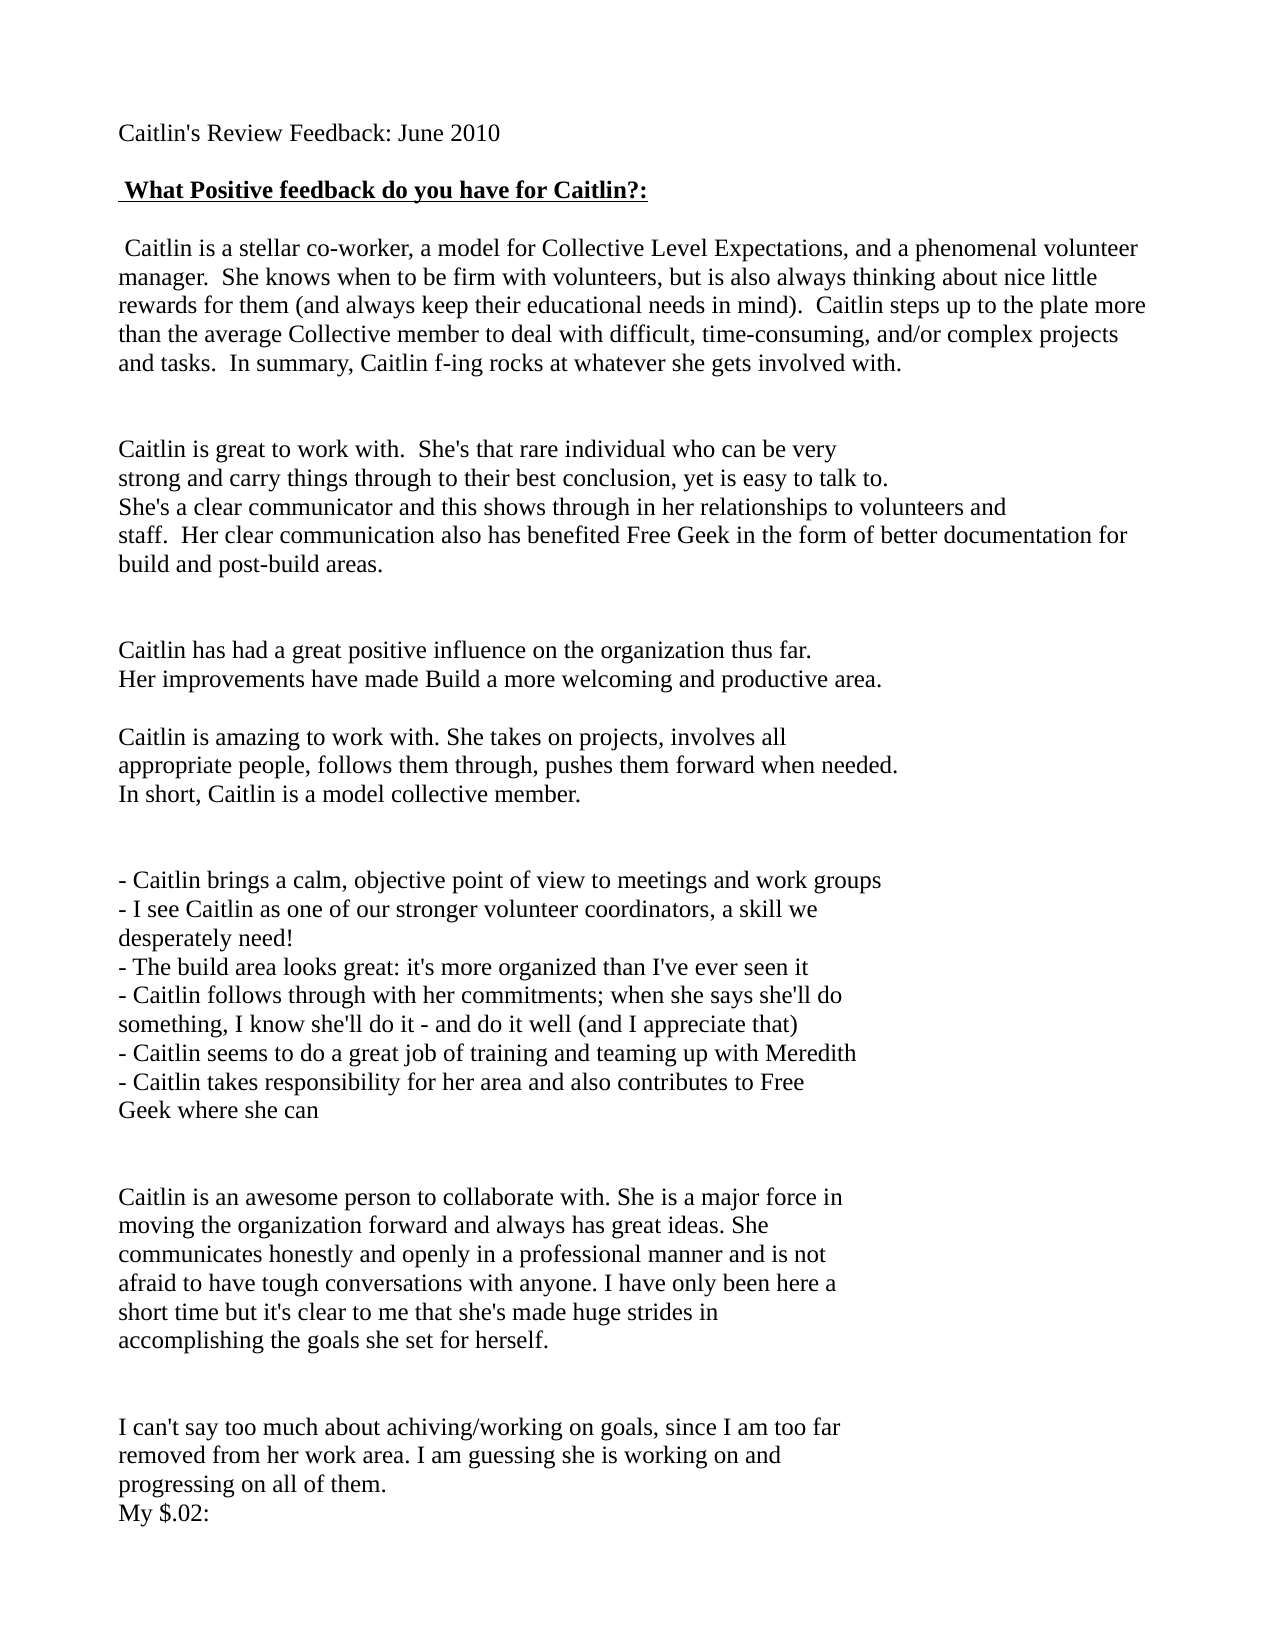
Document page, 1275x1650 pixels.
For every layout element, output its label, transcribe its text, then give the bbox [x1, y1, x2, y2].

text - Caitlin seems to do a great job of training and teaming up with Meredith [118, 1038, 1157, 1067]
text Caitlin is an awesome person to collaborate with. She is a major force in [118, 1182, 1157, 1211]
text Caitlin is great to work with. She's that rare individual who can be very [118, 434, 1157, 463]
text staff. Her clear communication also has benefited Free Geek in the form of better documentation for build and post-build areas. [118, 521, 1157, 578]
text something, I know she'll do it - and do it well (and I appreciate that) [118, 1009, 1157, 1038]
text appropriate people, follows them through, pushes them forward when needed. [118, 751, 1157, 779]
text What Positive feedback do you have for Caitlin?: [118, 176, 1157, 204]
text moving the organization forward and always has great ideas. She [118, 1211, 1157, 1239]
text afraid to have tough conversations with anyone. I have only been here a [118, 1268, 1157, 1297]
text - Caitlin takes responsibility for her area and also contributes to Free [118, 1067, 1157, 1096]
text strong and carry things through to their best conclusion, yet is easy to talk to. [118, 463, 1157, 492]
text My $.02: [118, 1498, 1157, 1527]
text removed from her work area. I am guessing she is working on and [118, 1441, 1157, 1469]
text short time but it's clear to me that she's made huge strides in [118, 1297, 1157, 1326]
text - The build area looks great: it's more organized than I've ever seen it [118, 952, 1157, 981]
text I can't say too much about achiving/working on goals, since I am too far [118, 1412, 1157, 1441]
text Caitlin has had a great positive influence on the organization thus far. [118, 636, 1157, 664]
text Caitlin is amazing to work with. She takes on projects, involves all [118, 722, 1157, 751]
text progressing on all of them. [118, 1469, 1157, 1498]
text She's a clear communicator and this shows through in her relationships to volunteers and [118, 492, 1157, 521]
text accomplishing the goals she set for herself. [118, 1326, 1157, 1354]
text - I see Caitlin as one of our stronger volunteer coordinators, a skill we [118, 894, 1157, 923]
text - Caitlin brings a calm, objective point of view to meetings and work groups [118, 866, 1157, 894]
text Geek where she can [118, 1096, 1157, 1124]
text - Caitlin follows through with her commitments; when she says she'll do [118, 981, 1157, 1009]
text Her improvements have made Build a more welcoming and productive area. [118, 664, 1157, 693]
text In short, Caitlin is a model collective member. [118, 779, 1157, 808]
text Caitlin's Review Feedback: June 2010 [118, 118, 1157, 147]
text communicates honestly and openly in a professional manner and is not [118, 1239, 1157, 1268]
text desperately need! [118, 923, 1157, 952]
text Caitlin is a stellar co-worker, a model for Collective Level Expectations, and a phenomenal volunteer manager. She knows when to be firm with volunteers, but is also always thinking about nice little rewards for them (and always keep their educational needs in mind). Caitlin steps up to the plate more than the average Collective member to deal with difficult, time-consuming, and/or complex projects and tasks. In summary, Caitlin f-ing rocks at whatever she gets involved with. [118, 233, 1157, 377]
